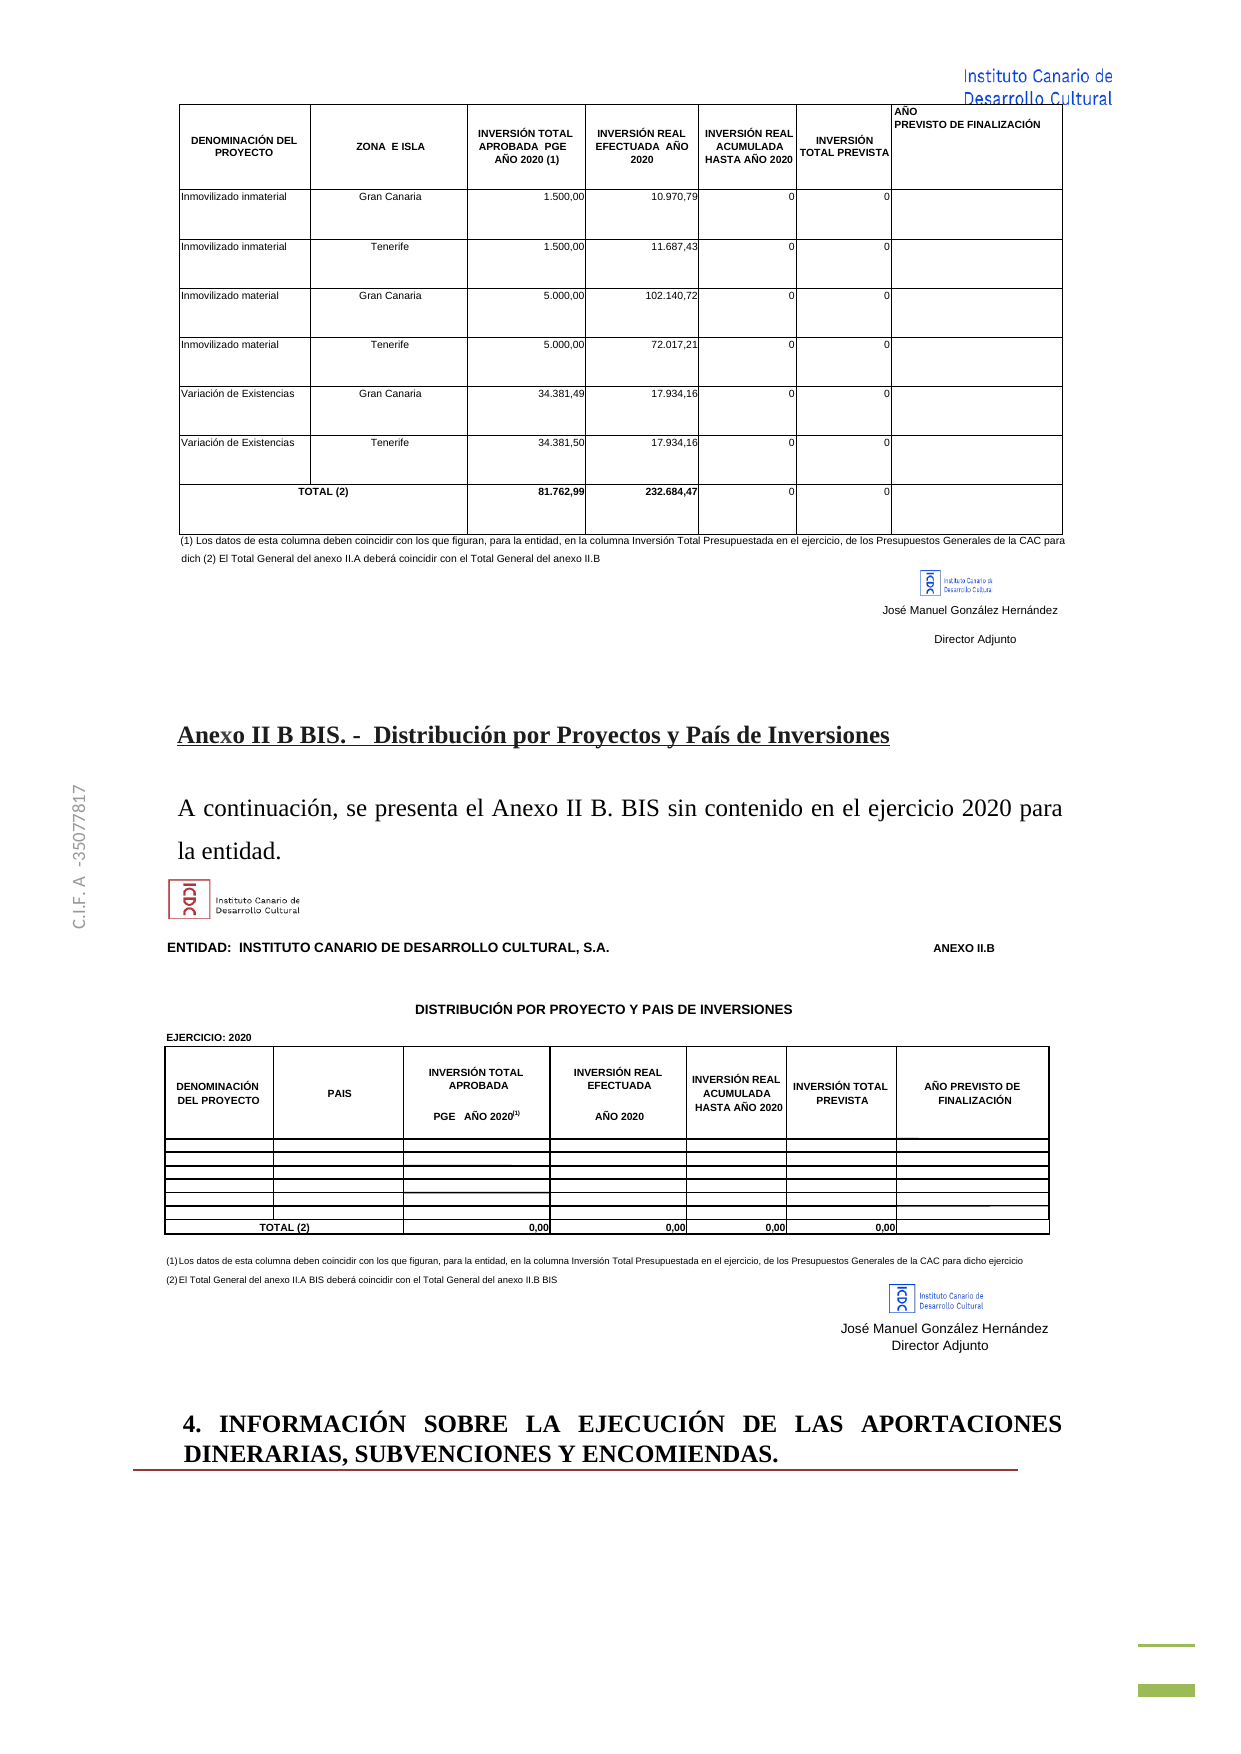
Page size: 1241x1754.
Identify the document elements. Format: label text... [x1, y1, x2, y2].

table_cell 0 [797, 338, 891, 386]
table_cell 5.000,00 [468, 289, 585, 337]
table_cell [892, 289, 1062, 337]
table_header AÑO PREVISTO DE FINALIZACIÓN [892, 105, 1062, 189]
table_cell 11.687,43 [586, 240, 698, 288]
table_cell 1.500,00 [468, 240, 585, 288]
table_cell [311, 240, 356, 288]
table_cell Tenerife [356, 240, 467, 288]
table_cell [892, 190, 1062, 238]
table_cell Tenerife [356, 436, 467, 484]
table_cell [892, 436, 1062, 484]
text A continuación, se presenta el Anexo II B. BIS sin contenido en el ejercicio 2020 para la entidad. [177, 793, 1064, 865]
table_cell 0 [797, 485, 891, 533]
table_cell 0 [797, 240, 891, 288]
table_cell 81.762,99 [468, 485, 585, 533]
table_cell 0 [797, 289, 891, 337]
table_cell [311, 436, 356, 484]
table_cell Inmovilizado material [180, 338, 310, 386]
table_cell [892, 338, 1062, 386]
table_header INVERSIÓN REAL EFECTUADA AÑO 2020 [586, 105, 698, 189]
table_header INVERSIÓN TOTAL APROBADA PGE AÑO 2020 (1) [468, 105, 585, 189]
table_cell 0 [797, 190, 891, 238]
text Director Adjunto [133, 1338, 988, 1353]
table_cell 0 [699, 240, 796, 288]
table_cell 102.140,72 [586, 289, 698, 337]
subtitle DISTRIBUCIÓN POR PROYECTO Y PAIS DE INVERSIONES [134, 1002, 1077, 1017]
table_header ZONA E ISLA [356, 105, 467, 189]
table_cell Inmovilizado inmaterial [180, 190, 310, 238]
table_cell 34.381,50 [468, 436, 585, 484]
table_cell 1.500,00 [468, 190, 585, 238]
table_cell 72.017,21 [586, 338, 698, 386]
table_cell 0 [699, 387, 796, 435]
table_cell 34.381,49 [468, 387, 585, 435]
table_cell Gran Canaria [356, 387, 467, 435]
text José Manuel González Hernández Director Adjunto [882, 604, 1102, 649]
table_cell 0 [699, 338, 796, 386]
table_cell 232.684,47 [586, 485, 698, 533]
table_header DENOMINACIÓN DEL PROYECTO [180, 105, 310, 189]
table_header INVERSIÓN TOTAL PREVISTA [797, 105, 891, 189]
table_cell 0 [797, 387, 891, 435]
table_cell 5.000,00 [468, 338, 585, 386]
table_cell [356, 485, 467, 533]
table_cell [892, 240, 1062, 288]
table_cell Variación de Existencias [180, 387, 310, 435]
text José Manuel González Hernández [133, 1321, 1048, 1337]
table_cell [892, 485, 1062, 533]
table_cell 10.970,79 [586, 190, 698, 238]
table_cell 0 [699, 436, 796, 484]
table_cell Variación de Existencias [180, 436, 310, 484]
table_header [311, 105, 356, 189]
table_cell 0 [699, 485, 796, 533]
subtitle Anexo II B BIS. - Distribución por Proyectos y País de Inversiones [177, 720, 1131, 748]
table_cell Gran Canaria [356, 190, 467, 238]
table_cell [311, 338, 356, 386]
table_cell [892, 387, 1062, 435]
text 4. INFORMACIÓN SOBRE LA EJECUCIÓN DE LAS APORTACIONES DINERARIAS, SUBVENCIONES Y ENCOMIENDAS. [183, 1409, 1063, 1467]
table_cell 17.934,16 [586, 387, 698, 435]
table_cell 0 [797, 436, 891, 484]
table_cell [311, 387, 356, 435]
table_header INVERSIÓN REAL ACUMULADA HASTA AÑO 2020 [699, 105, 796, 189]
table_cell Tenerife [356, 338, 467, 386]
text (1) Los datos de esta columna deben coincidir con los que figuran, para la entidad, en la columna Inversión Total Presupuestada en el ejercicio, de los Presupuestos Generales de la CAC para dich (2) El Total General del anexo II.A deberá coincidir con el Total General del anexo II.B [180, 534, 1077, 564]
table_cell 17.934,16 [586, 436, 698, 484]
table_cell 0 [699, 190, 796, 238]
text ENTIDAD: INSTITUTO CANARIO DE DESARROLLO CULTURAL, S.A. ANEXO II.B [167, 940, 1131, 956]
table_cell Inmovilizado inmaterial [180, 240, 310, 288]
table_cell [311, 190, 356, 238]
table_cell Gran Canaria [356, 289, 467, 337]
table_cell [311, 289, 356, 337]
table_cell Inmovilizado material [180, 289, 310, 337]
table_cell TOTAL (2) [180, 485, 356, 533]
table_cell 0 [699, 289, 796, 337]
